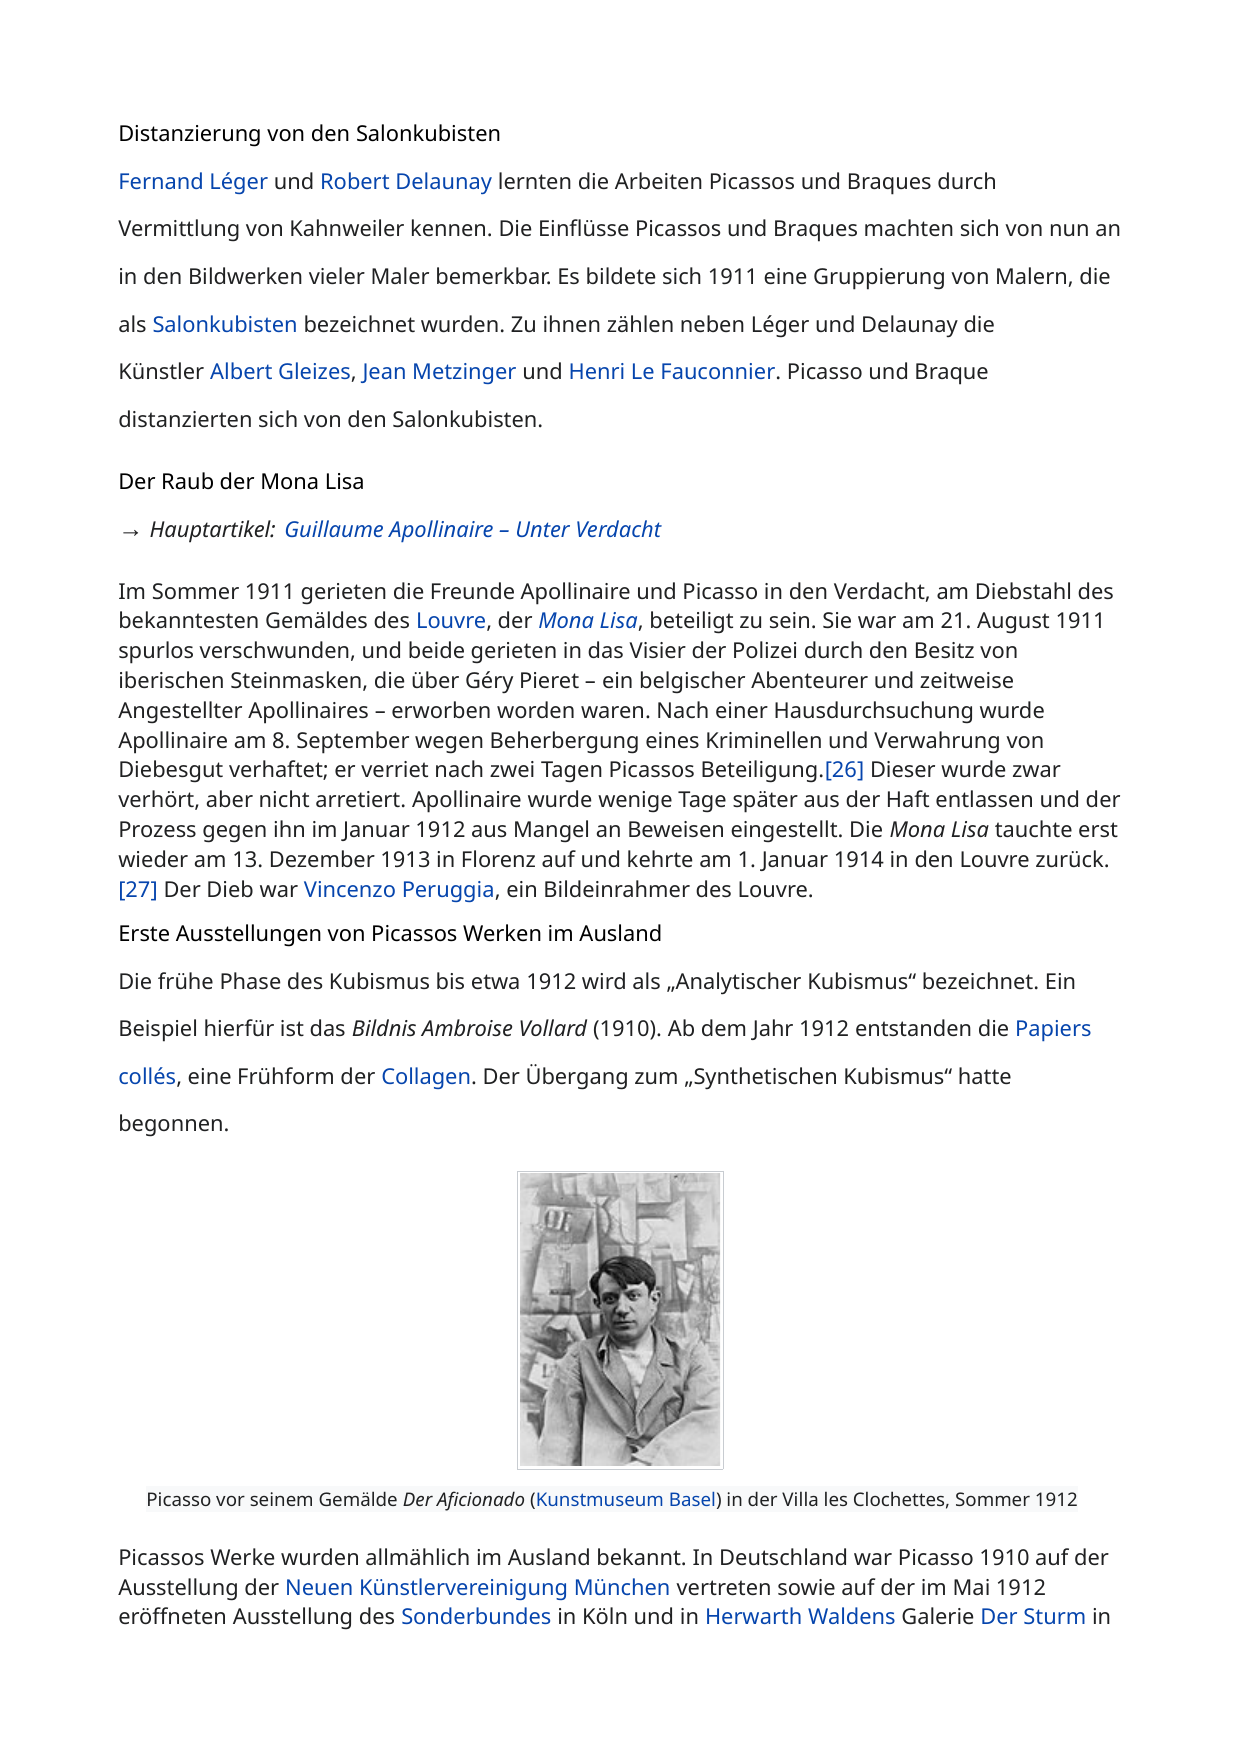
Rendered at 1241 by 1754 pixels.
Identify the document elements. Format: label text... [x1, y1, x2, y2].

text Die frühe Phase des Kubismus bis etwa 1912 wird als „Analytischer Kubismus“ bezeichnet. Ein Beispiel hierfür ist das Bildnis Ambroise Vollard (1910). Ab dem Jahr 1912 entstanden die Papiers collés, eine Frühform der Collagen. Der Übergang zum „Synthetischen Kubismus“ hatte begonnen. [118, 966, 1122, 1138]
subtitle Distanzierung von den Salonkubisten [118, 118, 1122, 148]
picture [520, 1173, 721, 1466]
text → Hauptartikel: Guillaume Apollinaire – Unter Verdacht [118, 513, 1122, 543]
text Picassos Werke wurden allmählich im Ausland bekannt. In Deutschland war Picasso 1910 auf der Ausstellung der Neuen Künstlervereinigung München vertreten sowie auf der im Mai 1912 eröffneten Ausstellung des Sonderbundes in Köln und in Herwarth Waldens Galerie Der Sturm in [118, 1542, 1122, 1631]
subtitle Erste Ausstellungen von Picassos Werken im Ausland [118, 918, 1122, 948]
text Picasso vor seinem Gemälde Der Aficionado (Kunstmuseum Basel) in der Villa les Clochettes, Sommer 1912 [123, 1486, 1122, 1512]
subtitle Der Raub der Mona Lisa [118, 466, 1122, 496]
text Fernand Léger und Robert Delaunay lernten die Arbeiten Picassos und Braques durch Vermittlung von Kahnweiler kennen. Die Einflüsse Picassos und Braques machten sich von nun an in den Bildwerken vieler Maler bemerkbar. Es bildete sich 1911 eine Gruppierung von Malern, die als Salonkubisten bezeichnet wurden. Zu ihnen zählen neben Léger und Delaunay die Künstler Albert Gleizes, Jean Metzinger und Henri Le Fauconnier. Picasso und Braque distanzierten sich von den Salonkubisten. [118, 166, 1122, 433]
text Im Sommer 1911 gerieten die Freunde Apollinaire und Picasso in den Verdacht, am Diebstahl des bekanntesten Gemäldes des Louvre, der Mona Lisa, beteiligt zu sein. Sie war am 21. August 1911 spurlos verschwunden, und beide gerieten in das Visier der Polizei durch den Besitz von iberischen Steinmasken, die über Géry Pieret – ein belgischer Abenteurer und zeitweise Angestellter Apollinaires – erworben worden waren. Nach einer Hausdurchsuchung wurde Apollinaire am 8. September wegen Beherbergung eines Kriminellen und Verwahrung von Diebesgut verhaftet; er verriet nach zwei Tagen Picassos Beteiligung.[26] Dieser wurde zwar verhört, aber nicht arretiert. Apollinaire wurde wenige Tage später aus der Haft entlassen und der Prozess gegen ihn im Januar 1912 aus Mangel an Beweisen eingestellt. Die Mona Lisa tauchte erst wieder am 13. Dezember 1913 in Florenz auf und kehrte am 1. Januar 1914 in den Louvre zurück.[27] Der Dieb war Vincenzo Peruggia, ein Bildeinrahmer des Louvre. [118, 576, 1122, 903]
